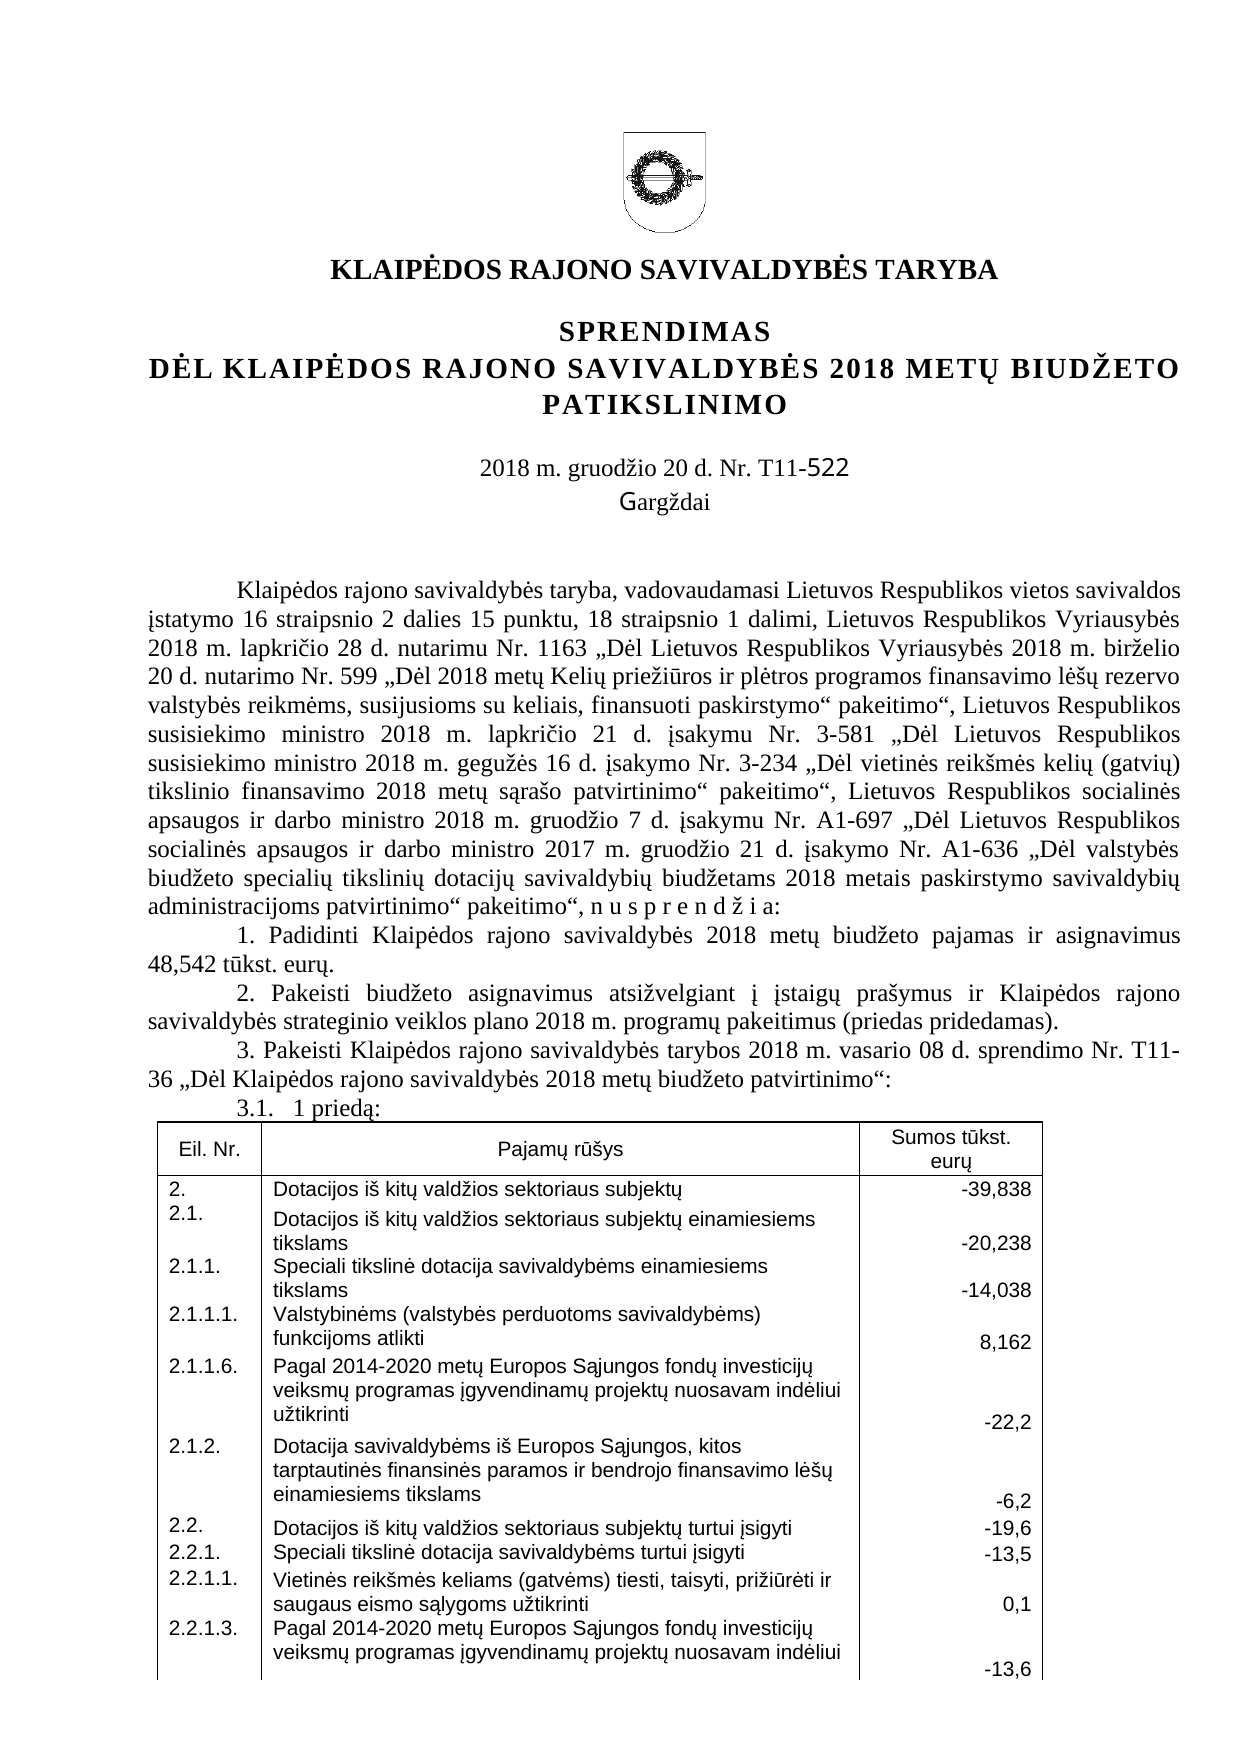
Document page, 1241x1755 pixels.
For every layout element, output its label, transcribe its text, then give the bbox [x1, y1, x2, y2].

table_cell 2.2. [158, 1513, 261, 1540]
table_cell Dotacijos iš kitų valdžios sektoriaus subjektų turtui įsigyti [262, 1513, 859, 1540]
table_cell 2.1. [158, 1201, 261, 1254]
text 3. Pakeisti Klaipėdos rajono savivaldybės tarybos 2018 m. vasario 08 d. sprendimo Nr. T11-36 „Dėl Klaipėdos rajono savivaldybės 2018 metų biudžeto patvirtinimo“: [148, 1035, 1181, 1093]
text DĖL KLAIPĖDOS RAJONO SAVIVALDYBĖS 2018 METŲ BIUDŽETO PATikslinimo [148, 348, 1181, 421]
table_cell Speciali tikslinė dotacija savivaldybėms einamiesiems tikslams [262, 1254, 859, 1302]
table_cell 2.1.1.6. [158, 1354, 261, 1433]
table_cell 2.1.2. [158, 1434, 261, 1513]
table_header Sumos tūkst. eurų [860, 1123, 1042, 1174]
table_cell -6,2 [860, 1434, 1042, 1513]
table_cell Dotacijos iš kitų valdžios sektoriaus subjektų [262, 1176, 859, 1201]
text SPRENDIMAS [148, 314, 1181, 348]
table_cell Valstybinėms (valstybės perduotoms savivaldybėms) funkcijoms atlikti [262, 1302, 859, 1354]
table_header Eil. Nr. [158, 1123, 261, 1174]
table_cell -20,238 [860, 1201, 1042, 1254]
text 2018 m. gruodžio 20 d. Nr. T11-522 Gargždai [148, 449, 1181, 518]
text Klaipėdos rajono savivaldybės taryba, vadovaudamasi Lietuvos Respublikos vietos savivaldos įstatymo 16 straipsnio 2 dalies 15 punktu, 18 straipsnio 1 dalimi, Lietuvos Respublikos Vyriausybės 2018 m. lapkričio 28 d. nutarimu Nr. 1163 „Dėl Lietuvos Respublikos Vyriausybės 2018 m. birželio 20 d. nutarimo Nr. 599 „Dėl 2018 metų Kelių priežiūros ir plėtros programos finansavimo lėšų rezervo valstybės reikmėms, susijusioms su keliais, finansuoti paskirstymo“ pakeitimo“, Lietuvos Respublikos susisiekimo ministro 2018 m. lapkričio 21 d. įsakymu Nr. 3-581 „Dėl Lietuvos Respublikos susisiekimo ministro 2018 m. gegužės 16 d. įsakymo Nr. 3-234 „Dėl vietinės reikšmės kelių (gatvių) tikslinio finansavimo 2018 metų sąrašo patvirtinimo“ pakeitimo“, Lietuvos Respublikos socialinės apsaugos ir darbo ministro 2018 m. gruodžio 7 d. įsakymu Nr. A1-697 „Dėl Lietuvos Respublikos socialinės apsaugos ir darbo ministro 2017 m. gruodžio 21 d. įsakymo Nr. A1-636 „Dėl valstybės biudžeto specialių tikslinių dotacijų savivaldybių biudžetams 2018 metais paskirstymo savivaldybių administracijoms patvirtinimo“ pakeitimo“, n u s p r e n d ž i a: [148, 575, 1181, 920]
table_cell -39,838 [860, 1176, 1042, 1201]
table_cell Speciali tikslinė dotacija savivaldybėms turtui įsigyti [262, 1540, 859, 1566]
text KLAIPĖDOS RAJONO savivaldybės taryba [148, 252, 1181, 285]
table_cell 2.1.1.1. [158, 1302, 261, 1354]
table_cell -13,6 [860, 1616, 1042, 1680]
table_cell 8,162 [860, 1302, 1042, 1354]
table_cell 2.1.1. [158, 1254, 261, 1302]
text 1. Padidinti Klaipėdos rajono savivaldybės 2018 metų biudžeto pajamas ir asignavimus 48,542 tūkst. eurų. [148, 920, 1181, 978]
table_cell -19,6 [860, 1513, 1042, 1540]
table_cell Vietinės reikšmės keliams (gatvėms) tiesti, taisyti, prižiūrėti ir saugaus eismo sąlygoms užtikrinti [262, 1566, 859, 1616]
table_cell -22,2 [860, 1354, 1042, 1433]
table_cell Dotacija savivaldybėms iš Europos Sąjungos, kitos tarptautinės finansinės paramos ir bendrojo finansavimo lėšų einamiesiems tikslams [262, 1434, 859, 1513]
table_header Pajamų rūšys [262, 1123, 859, 1174]
table_cell 2.2.1.1. [158, 1566, 261, 1616]
table_cell Pagal 2014-2020 metų Europos Sąjungos fondų investicijų veiksmų programas įgyvendinamų projektų nuosavam indėliui [262, 1616, 859, 1680]
table_cell 2. [158, 1176, 261, 1201]
text 3.1. 1 priedą: [148, 1093, 1181, 1121]
table_cell -14,038 [860, 1254, 1042, 1302]
table_cell Pagal 2014-2020 metų Europos Sąjungos fondų investicijų veiksmų programas įgyvendinamų projektų nuosavam indėliui užtikrinti [262, 1354, 859, 1433]
table_cell -13,5 [860, 1540, 1042, 1566]
text 2. Pakeisti biudžeto asignavimus atsižvelgiant į įstaigų prašymus ir Klaipėdos rajono savivaldybės strateginio veiklos plano 2018 m. programų pakeitimus (priedas pridedamas). [148, 978, 1181, 1035]
table_cell 2.2.1.3. [158, 1616, 261, 1680]
table_cell 0,1 [860, 1566, 1042, 1616]
table_cell Dotacijos iš kitų valdžios sektoriaus subjektų einamiesiems tikslams [262, 1201, 859, 1254]
table_cell 2.2.1. [158, 1540, 261, 1566]
